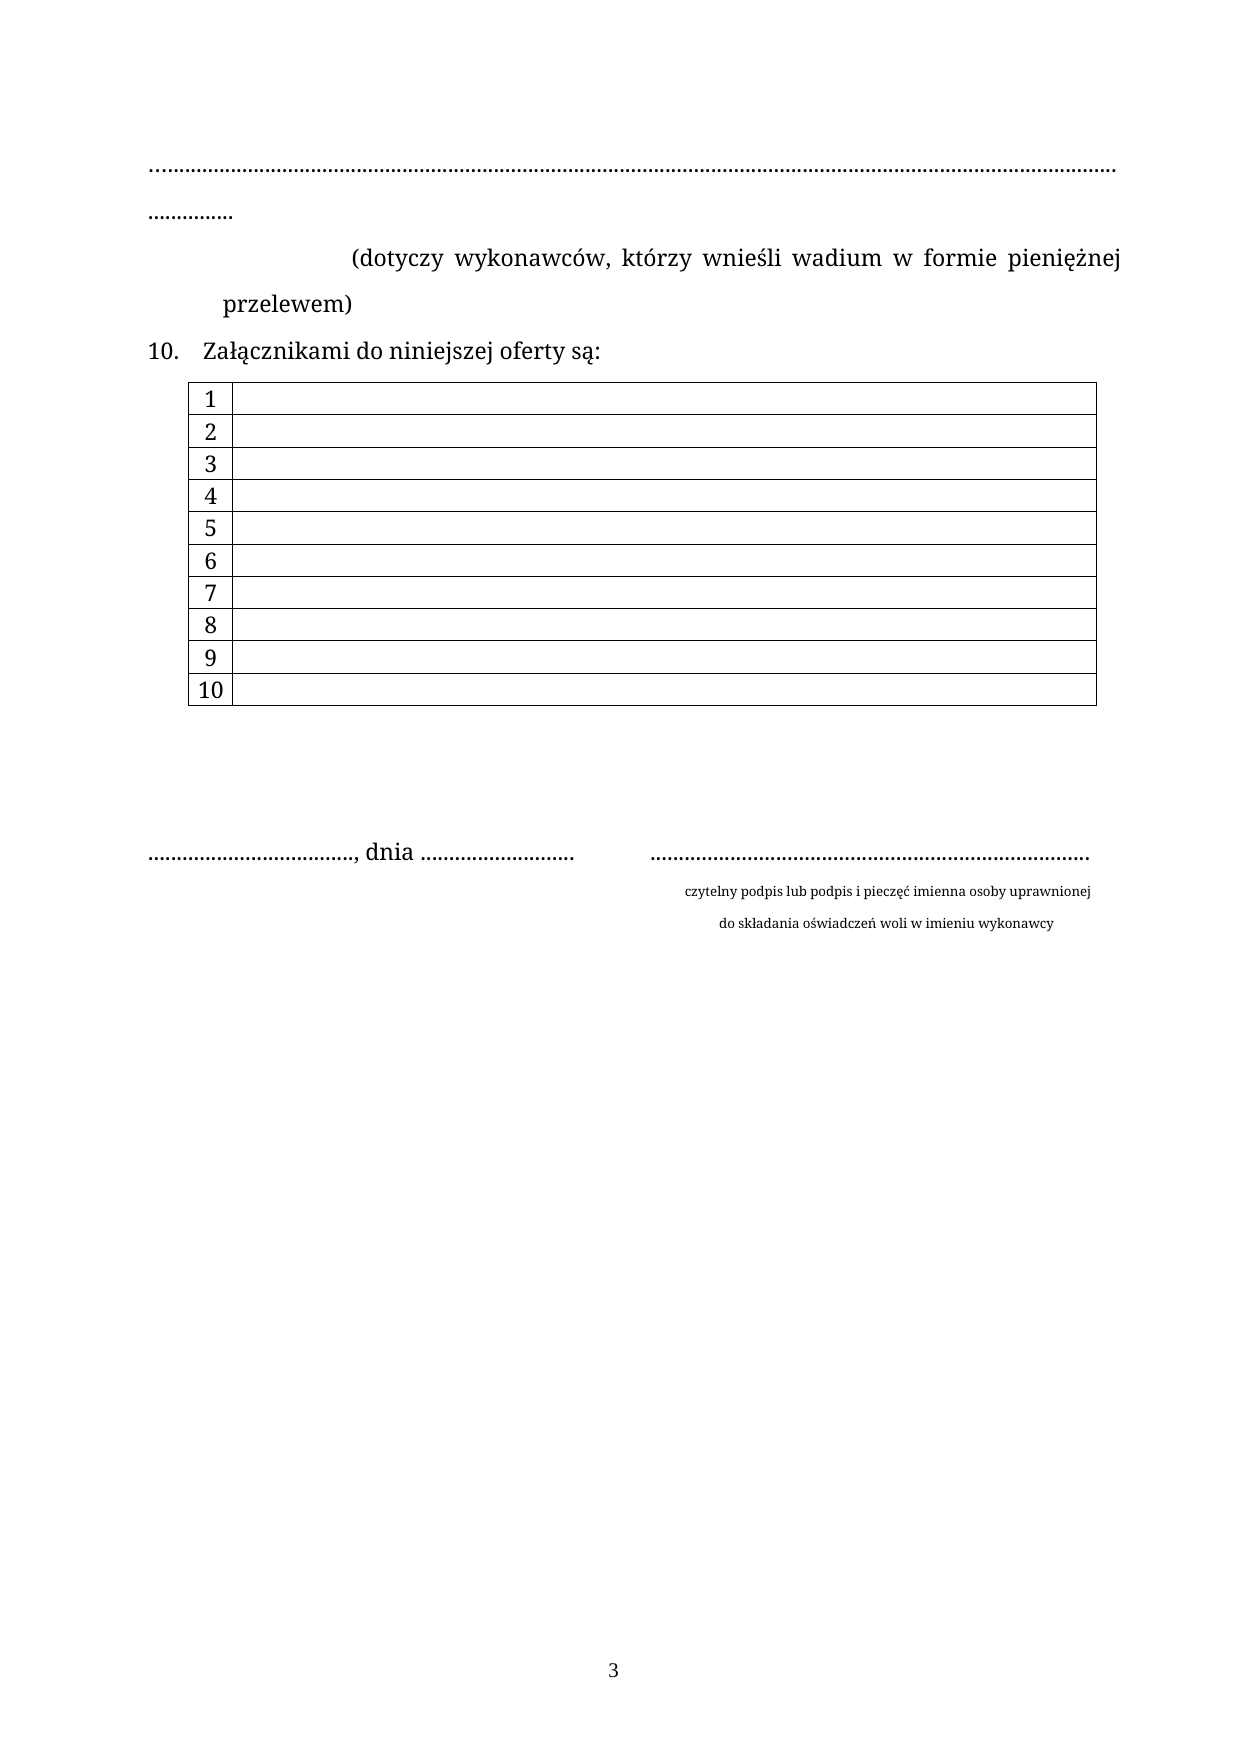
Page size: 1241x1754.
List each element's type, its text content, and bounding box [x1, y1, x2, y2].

text ...................................., dnia ........................... ............................................................................. [148, 836, 1122, 867]
table_cell [233, 512, 1096, 543]
table_cell [233, 641, 1096, 673]
table_cell [233, 415, 1096, 447]
table_cell [233, 609, 1096, 640]
table_cell 7 [189, 577, 232, 608]
table_cell [233, 448, 1096, 479]
table_cell 9 [189, 641, 232, 673]
table_cell [233, 674, 1096, 705]
table_cell [233, 545, 1096, 576]
table_cell 2 [189, 415, 232, 447]
table_cell 5 [189, 512, 232, 543]
list (dotyczy wykonawców, którzy wnieśli wadium w formie pieniężnej przelewem) [185, 241, 1122, 319]
table_cell 4 [189, 480, 232, 511]
table_header [233, 383, 1096, 414]
table_cell 3 [189, 448, 232, 479]
text 10. Załącznikami do niniejszej oferty są: [148, 335, 1122, 366]
table_cell 8 [189, 609, 232, 640]
table_cell [233, 480, 1096, 511]
table_cell 10 [189, 674, 232, 705]
table_cell [233, 577, 1096, 608]
text do składania oświadczeń woli w imieniu wykonawcy [664, 914, 1122, 945]
text czytelny podpis lub podpis i pieczęć imienna osoby uprawnionej [590, 883, 1122, 914]
table_cell 6 [189, 545, 232, 576]
table_header 1 [189, 383, 232, 414]
list …..................................................................................................................................................................................... [148, 148, 1122, 226]
